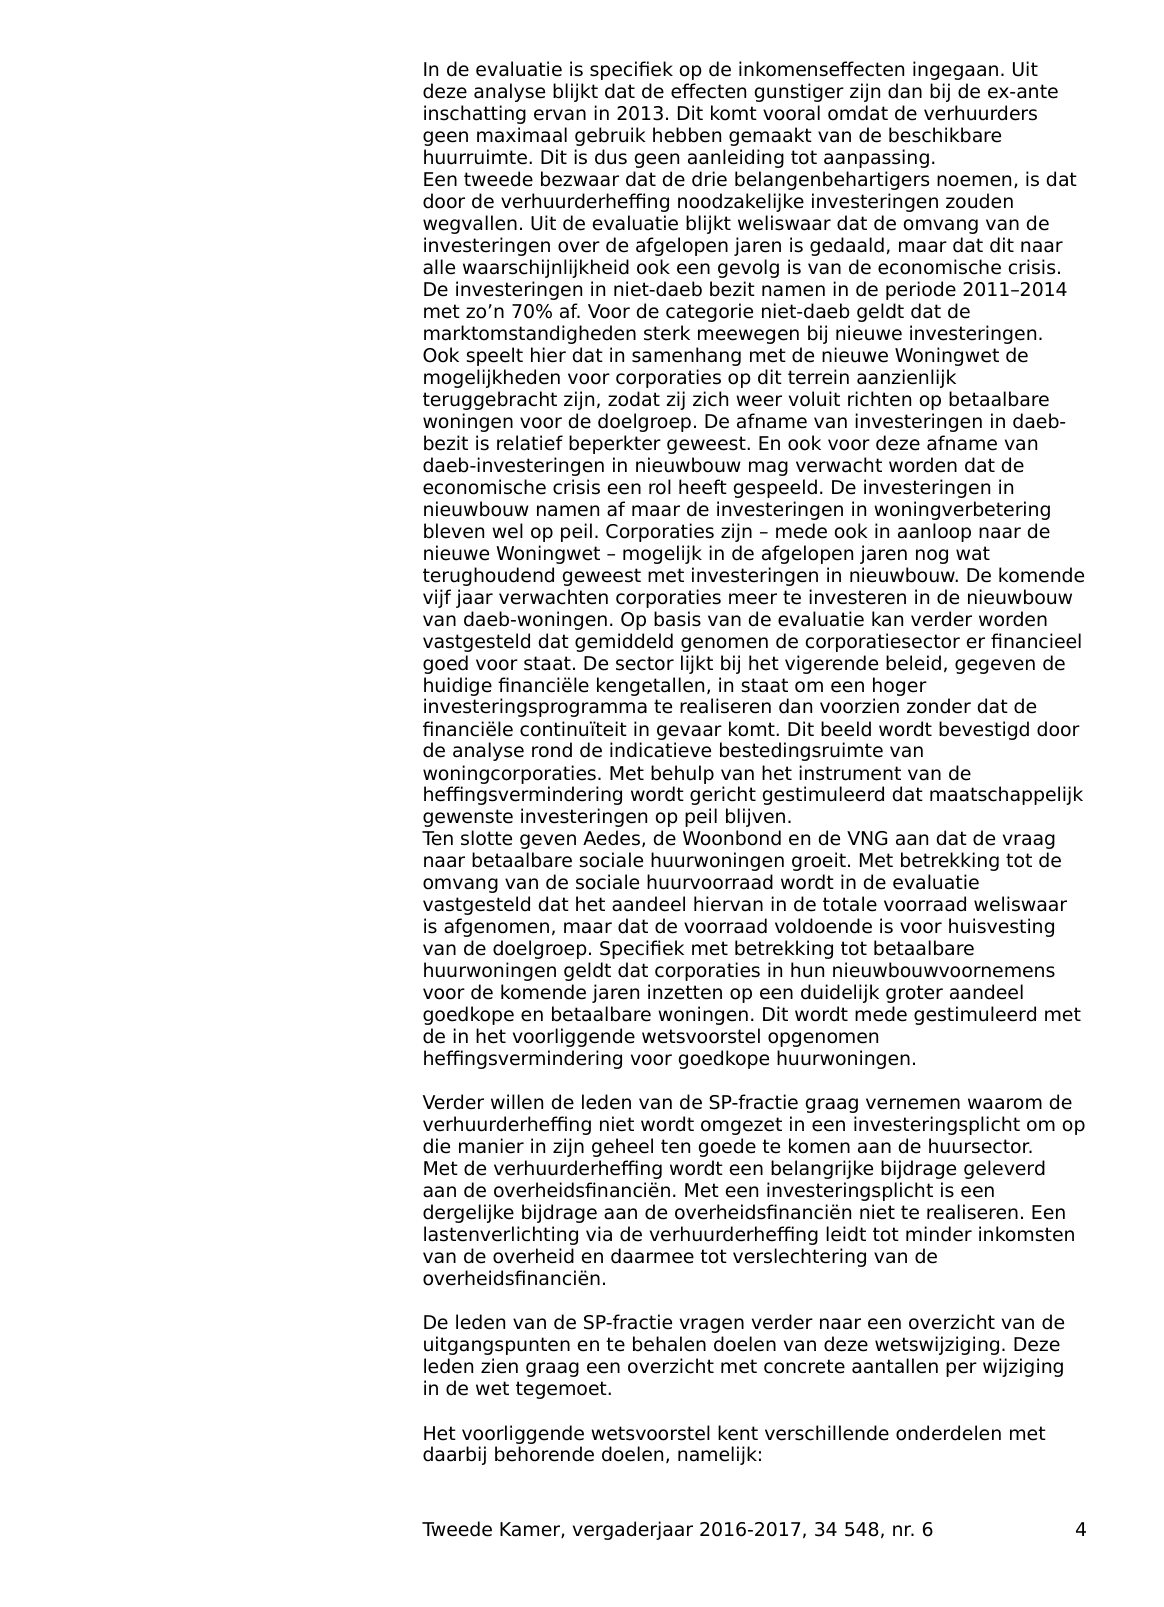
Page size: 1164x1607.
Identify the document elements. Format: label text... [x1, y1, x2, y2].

text De leden van de SP-fractie vragen verder naar een overzicht van de uitgangspunten en te behalen doelen van deze wetswijziging. Deze leden zien graag een overzicht met concrete aantallen per wijziging in de wet tegemoet. [422, 1312, 1087, 1400]
text Ten slotte geven Aedes, de Woonbond en de VNG aan dat de vraag naar betaalbare sociale huurwoningen groeit. Met betrekking tot de omvang van de sociale huurvoorraad wordt in de evaluatie vastgesteld dat het aandeel hiervan in de totale voorraad weliswaar is afgenomen, maar dat de voorraad voldoende is voor huisvesting van de doelgroep. Specifiek met betrekking tot betaalbare huurwoningen geldt dat corporaties in hun nieuwbouwvoornemens voor de komende jaren inzetten op een duidelijk groter aandeel goedkope en betaalbare woningen. Dit wordt mede gestimuleerd met de in het voorliggende wetsvoorstel opgenomen heffingsvermindering voor goedkope huurwoningen. [422, 828, 1087, 1070]
text Met de verhuurderheffing wordt een belangrijke bijdrage geleverd aan de overheidsfinanciën. Met een investeringsplicht is een dergelijke bijdrage aan de overheidsfinanciën niet te realiseren. Een lastenverlichting via de verhuurderheffing leidt tot minder inkomsten van de overheid en daarmee tot verslechtering van de overheidsfinanciën. [422, 1158, 1087, 1290]
text Verder willen de leden van de SP-fractie graag vernemen waarom de verhuurderheffing niet wordt omgezet in een investeringsplicht om op die manier in zijn geheel ten goede te komen aan de huursector. [422, 1092, 1087, 1158]
text Het voorliggende wetsvoorstel kent verschillende onderdelen met daarbij behorende doelen, namelijk: [422, 1422, 1087, 1466]
text In de evaluatie is specifiek op de inkomenseffecten ingegaan. Uit deze analyse blijkt dat de effecten gunstiger zijn dan bij de ex-ante inschatting ervan in 2013. Dit komt vooral omdat de verhuurders geen maximaal gebruik hebben gemaakt van de beschikbare huurruimte. Dit is dus geen aanleiding tot aanpassing. [422, 59, 1087, 169]
text Een tweede bezwaar dat de drie belangenbehartigers noemen, is dat door de verhuurderheffing noodzakelijke investeringen zouden wegvallen. Uit de evaluatie blijkt weliswaar dat de omvang van de investeringen over de afgelopen jaren is gedaald, maar dat dit naar alle waarschijnlijkheid ook een gevolg is van de economische crisis. De investeringen in niet-daeb bezit namen in de periode 2011–2014 met zo’n 70% af. Voor de categorie niet-daeb geldt dat de marktomstandigheden sterk meewegen bij nieuwe investeringen. Ook speelt hier dat in samenhang met de nieuwe Woningwet de mogelijkheden voor corporaties op dit terrein aanzienlijk teruggebracht zijn, zodat zij zich weer voluit richten op betaalbare woningen voor de doelgroep. De afname van investeringen in daeb-bezit is relatief beperkter geweest. En ook voor deze afname van daeb-investeringen in nieuwbouw mag verwacht worden dat de economische crisis een rol heeft gespeeld. De investeringen in nieuwbouw namen af maar de investeringen in woningverbetering bleven wel op peil. Corporaties zijn – mede ook in aanloop naar de nieuwe Woningwet – mogelijk in de afgelopen jaren nog wat terughoudend geweest met investeringen in nieuwbouw. De komende vijf jaar verwachten corporaties meer te investeren in de nieuwbouw van daeb-woningen. Op basis van de evaluatie kan verder worden vastgesteld dat gemiddeld genomen de corporatiesector er financieel goed voor staat. De sector lijkt bij het vigerende beleid, gegeven de huidige financiële kengetallen, in staat om een hoger investeringsprogramma te realiseren dan voorzien zonder dat de financiële continuïteit in gevaar komt. Dit beeld wordt bevestigd door de analyse rond de indicatieve bestedingsruimte van woningcorporaties. Met behulp van het instrument van de heffingsvermindering wordt gericht gestimuleerd dat maatschappelijk gewenste investeringen op peil blijven. [422, 169, 1087, 828]
